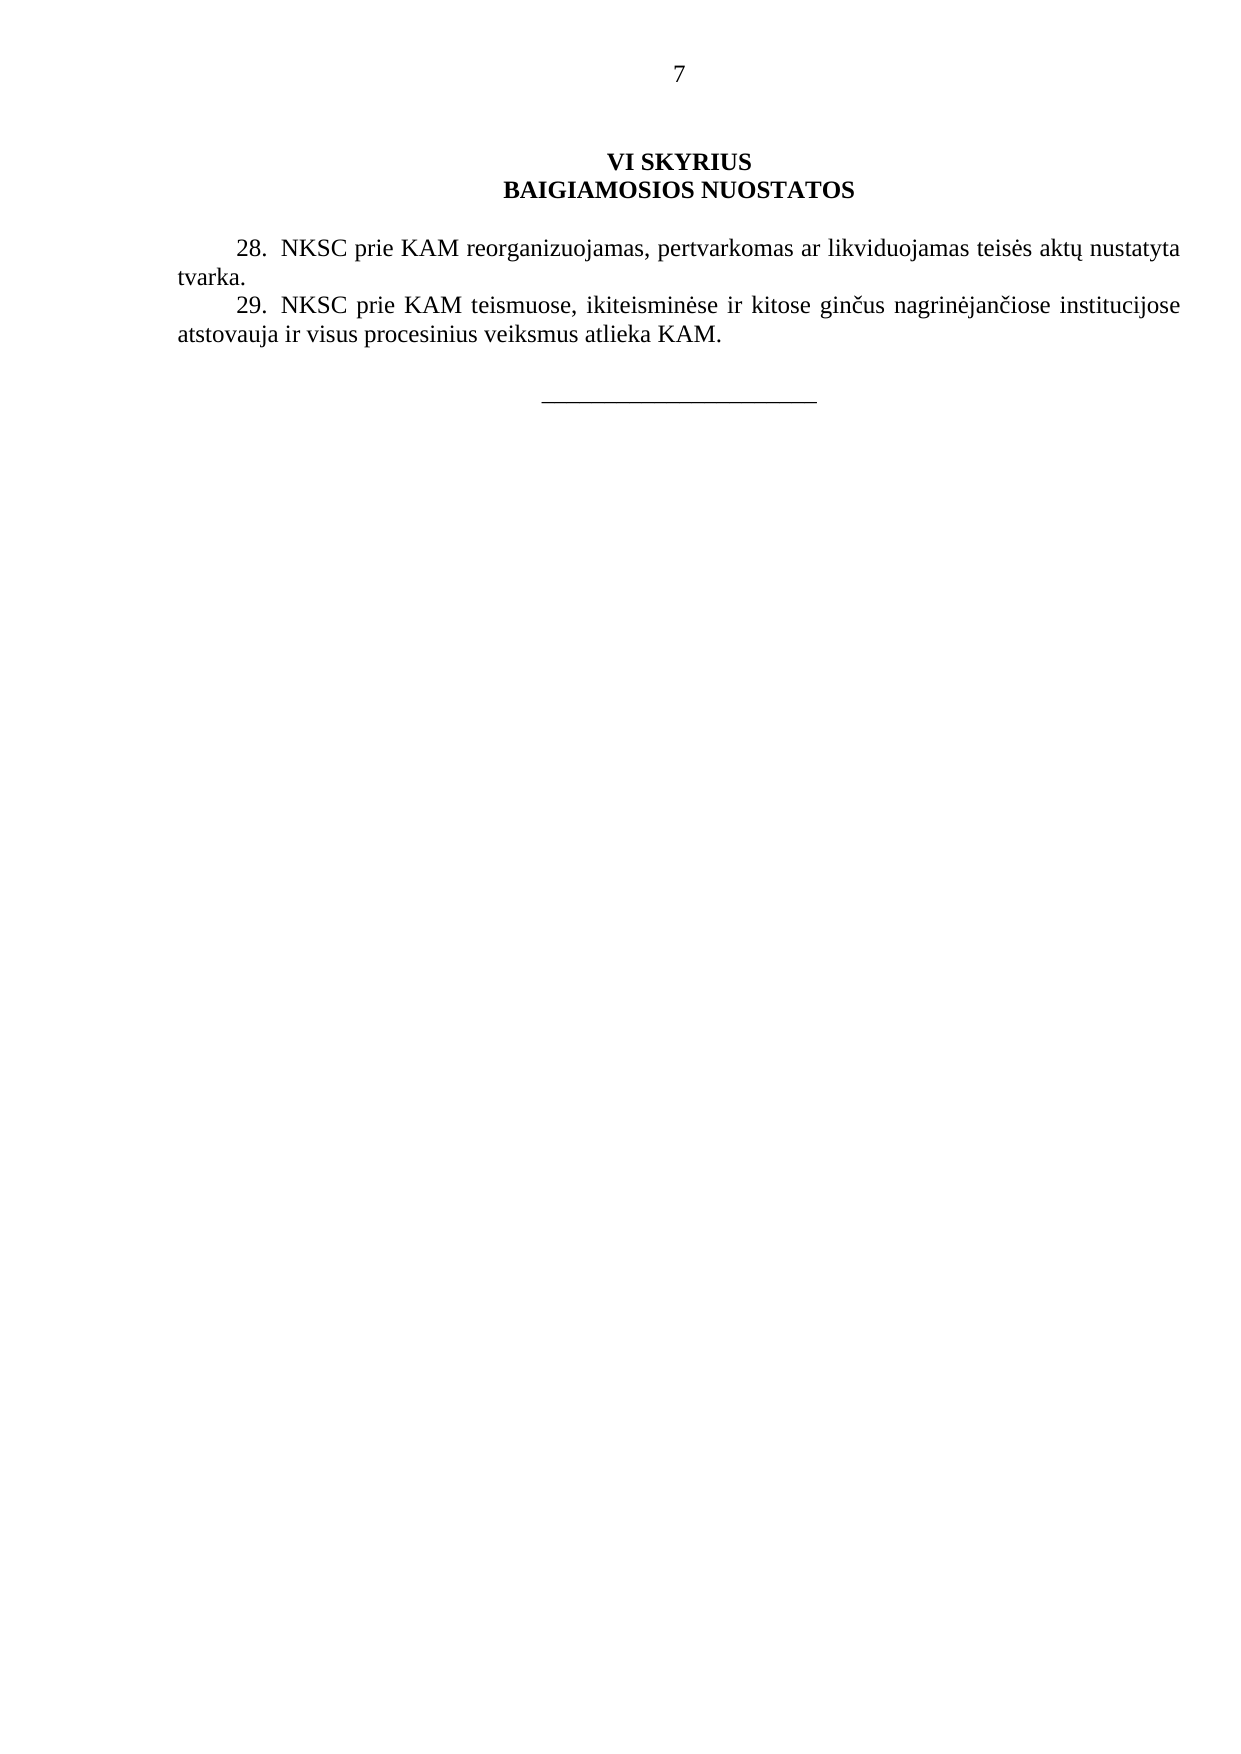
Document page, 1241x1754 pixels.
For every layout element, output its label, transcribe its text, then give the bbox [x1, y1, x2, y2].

text ______________________ [177, 377, 1181, 406]
text VI SKYRIUS [177, 147, 1181, 176]
text BAIGIAMOSIOS NUOSTATOS [177, 176, 1181, 204]
text 29. NKSC prie KAM teismuose, ikiteisminėse ir kitose ginčus nagrinėjančiose institucijose atstovauja ir visus procesinius veiksmus atlieka KAM. [177, 291, 1181, 348]
text 28. NKSC prie KAM reorganizuojamas, pertvarkomas ar likviduojamas teisės aktų nustatyta tvarka. [177, 233, 1181, 291]
